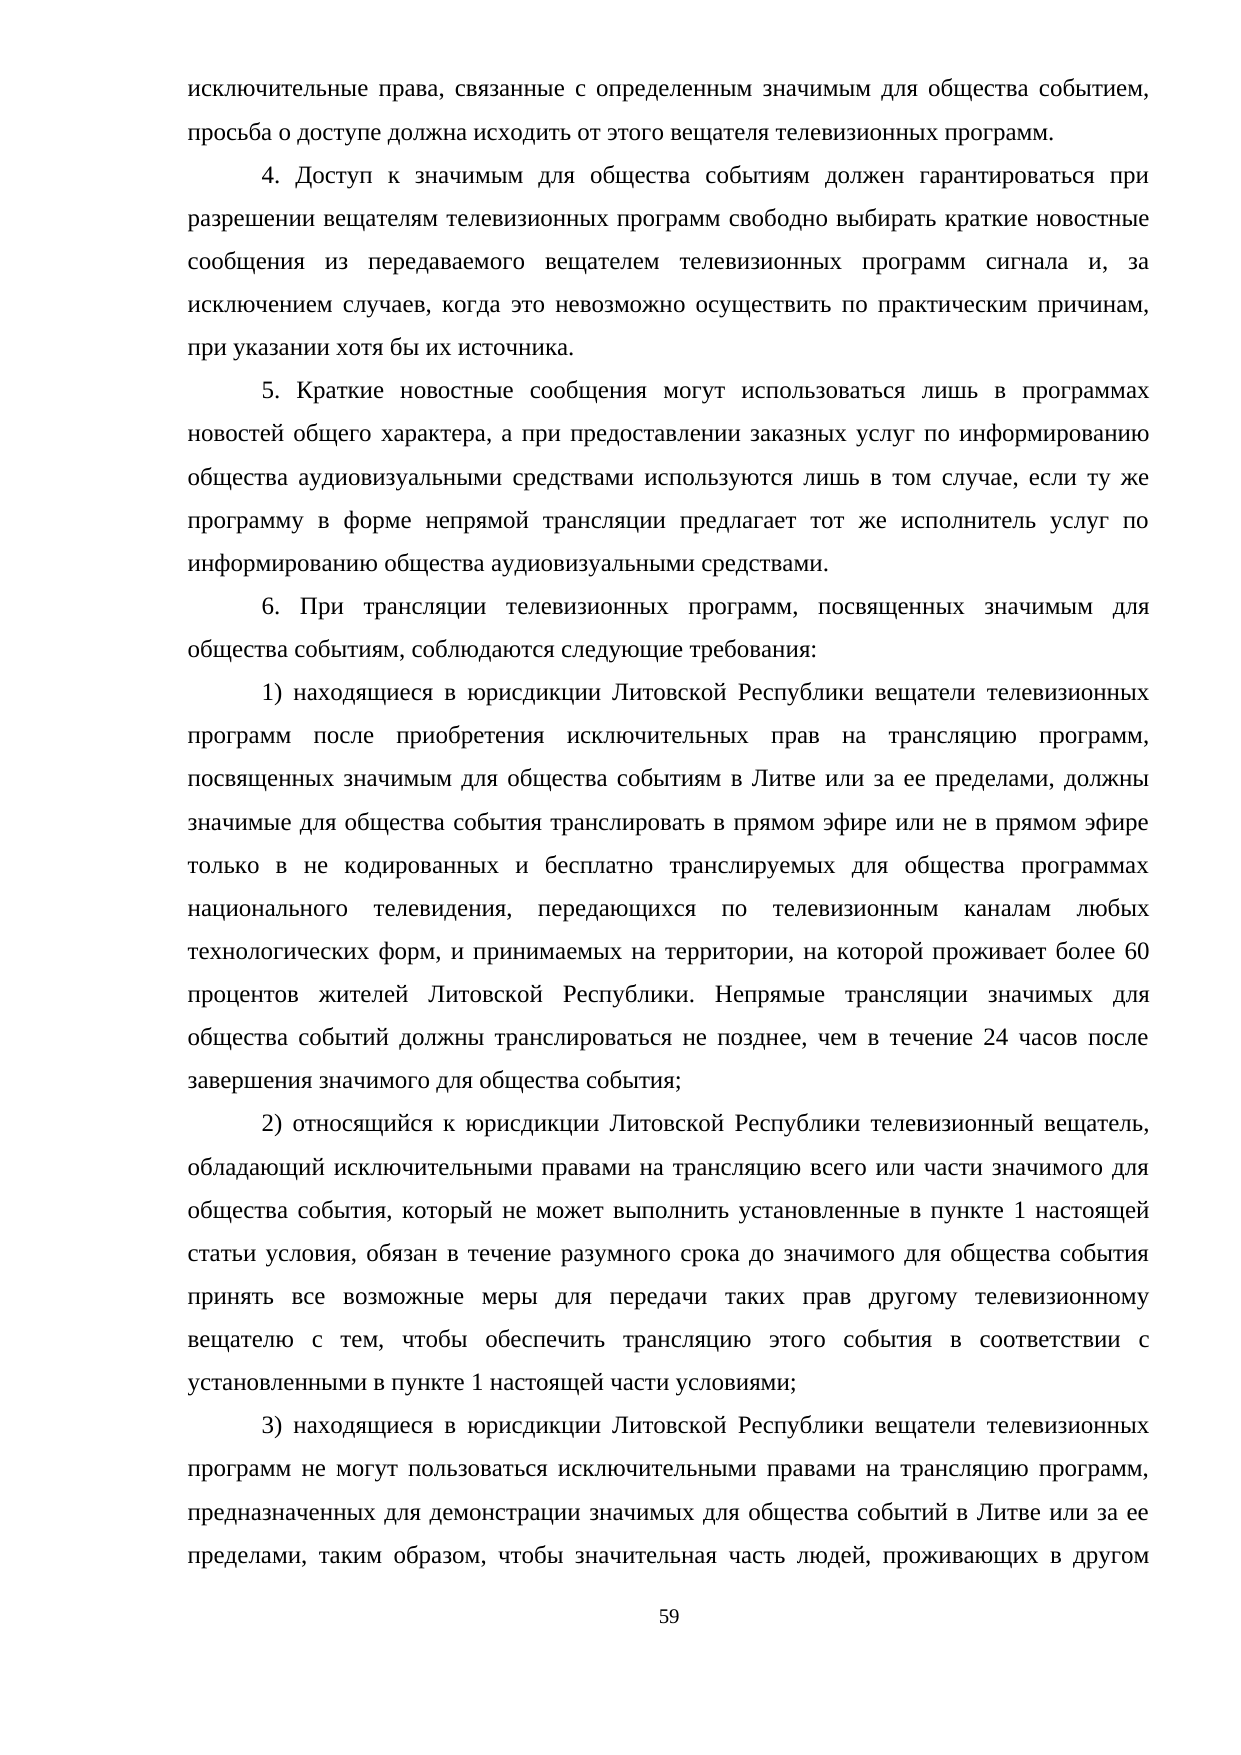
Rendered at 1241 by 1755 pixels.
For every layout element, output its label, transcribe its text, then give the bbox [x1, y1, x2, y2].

text 3) находящиеся в юрисдикции Литовской Республики вещатели телевизионных программ не могут пользоваться исключительными правами на трансляцию программ, предназначенных для демонстрации значимых для общества событий в Литве или за ее пределами, таким образом, чтобы значительная часть людей, проживающих в другом [187, 1410, 1150, 1568]
text 6. При трансляции телевизионных программ, посвященных значимым для общества событиям, соблюдаются следующие требования: [187, 591, 1150, 663]
text 5. Краткие новостные сообщения могут использоваться лишь в программах новостей общего характера, а при предоставлении заказных услуг по информированию общества аудиовизуальными средствами используются лишь в том случае, если ту же программу в форме непрямой трансляции предлагает тот же исполнитель услуг по информированию общества аудиовизуальными средствами. [187, 375, 1150, 577]
text 1) находящиеся в юрисдикции Литовской Республики вещатели телевизионных программ после приобретения исключительных прав на трансляцию программ, посвященных значимым для общества событиям в Литве или за ее пределами, должны значимые для общества события транслировать в прямом эфире или не в прямом эфире только в не кодированных и бесплатно транслируемых для общества программах национального телевидения, передающихся по телевизионным каналам любых технологических форм, и принимаемых на территории, на которой проживает более 60 процентов жителей Литовской Республики. Непрямые трансляции значимых для общества событий должны транслироваться не позднее, чем в течение 24 часов после завершения значимого для общества события; [187, 677, 1150, 1094]
text 4. Доступ к значимым для общества событиям должен гарантироваться при разрешении вещателям телевизионных программ свободно выбирать краткие новостные сообщения из передаваемого вещателем телевизионных программ сигнала и, за исключением случаев, когда это невозможно осуществить по практическим причинам, при указании хотя бы их источника. [187, 160, 1150, 361]
text 2) относящийся к юрисдикции Литовской Республики телевизионный вещатель, обладающий исключительными правами на трансляцию всего или части значимого для общества события, который не может выполнить установленные в пункте 1 настоящей статьи условия, обязан в течение разумного срока до значимого для общества события принять все возможные меры для передачи таких прав другому телевизионному вещателю с тем, чтобы обеспечить трансляцию этого события в соответствии с установленными в пункте 1 настоящей части условиями; [187, 1108, 1150, 1396]
text исключительные права, связанные с определенным значимым для общества событием, просьба о доступе должна исходить от этого вещателя телевизионных программ. [187, 73, 1150, 145]
